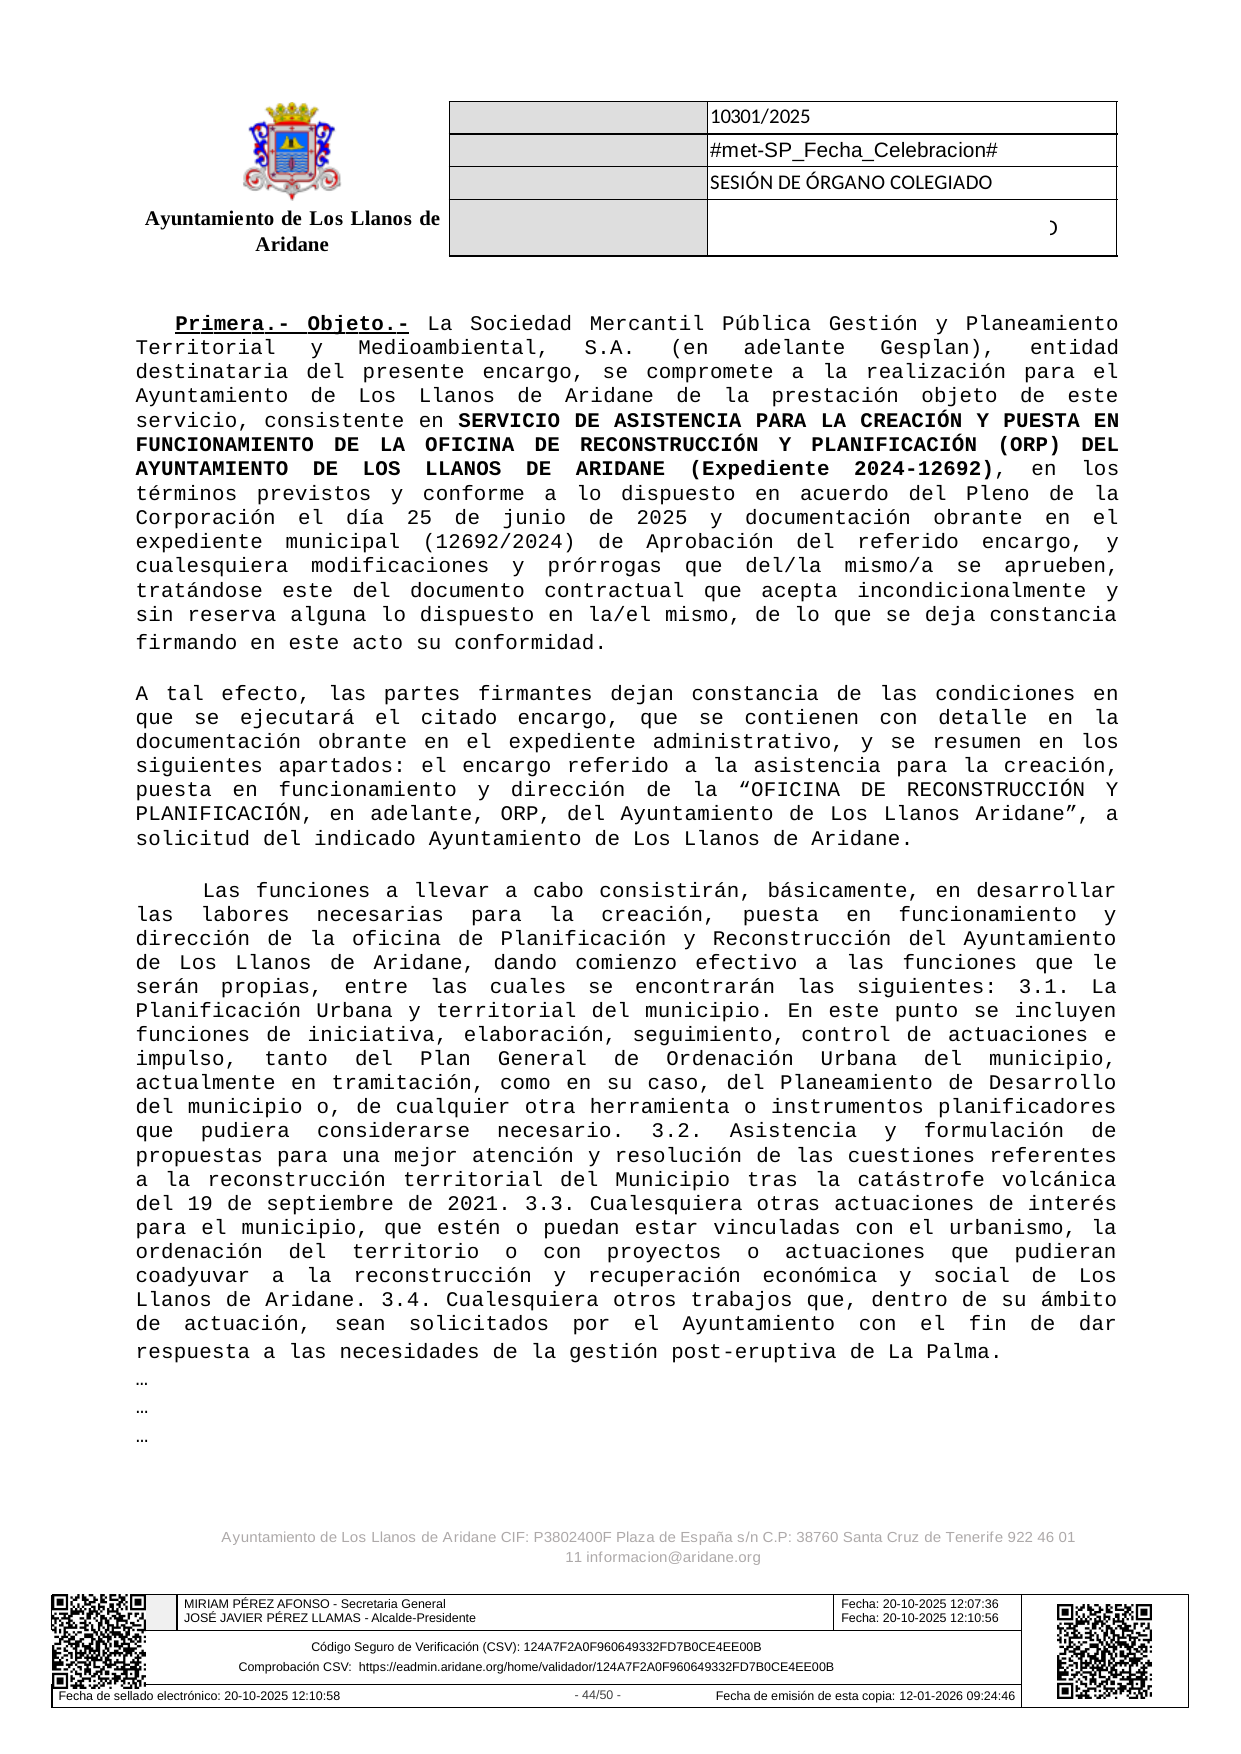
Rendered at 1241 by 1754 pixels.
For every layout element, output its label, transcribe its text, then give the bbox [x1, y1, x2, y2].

text Ayuntamiento de Los Llanos de Aridane [144, 206, 442, 256]
text #met-SP_Fecha_Celebracion# [710, 138, 1001, 166]
text Ayuntamiento de Los Llanos de Aridane CIF: P3802400F Plaza de España s/n C.P: 38760 Santa Cruz de Tenerife 922 46 01 11 informacion@aridane.org [221, 1529, 1086, 1566]
text Código Seguro de Verificación (CSV): 124A7F2A0F960649332FD7B0CE4EE00B [311, 1639, 765, 1653]
text SESIÓN DE ÓRGANO COLEGIADO [1117, 216, 1154, 240]
text SESIÓN DE ÓRGANO COLEGIADO [710, 167, 1001, 195]
text [1117, 104, 1154, 129]
picture [52, 1594, 146, 1689]
text firmando en este acto su conformidad. [135, 632, 1154, 656]
text respuesta a las necesidades de la gestión post-eruptiva de La Palma. … [135, 1341, 1015, 1392]
text SESIÓN DE ÓRGANO COLEGIADO [1050, 216, 1116, 240]
text A tal efecto, las partes firmantes dejan constancia de las condiciones en que se ejecutará el citado encargo, que se contienen con detalle en la documentación obrante en el expediente administrativo, y se resumen en los siguientes apartados: el encargo referido a la asistencia para la creación, puesta en funcionamiento y dirección de la “OFICINA DE RECONSTRUCCIÓN Y PLANIFICACIÓN, en adelante, ORP, del Ayuntamiento de Los Llanos Aridane”, a solicitud del indicado Ayuntamiento de Los Llanos de Aridane. [135, 683, 1119, 851]
picture [242, 102, 342, 201]
text Primera.- Objeto.- La Sociedad Mercantil Pública Gestión y Planeamiento Territorial y Medioambiental, S.A. (en adelante Gesplan), entidad destinataria del presente encargo, se compromete a la realización para el Ayuntamiento de Los Llanos de Aridane de la prestación objeto de este servicio, consistente en SERVICIO DE ASISTENCIA PARA LA CREACIÓN Y PUESTA EN FUNCIONAMIENTO DE LA OFICINA DE RECONSTRUCCIÓN Y PLANIFICACIÓN (ORP) DEL AYUNTAMIENTO DE LOS LLANOS DE ARIDANE (Expediente 2024-12692), en los términos previstos y conforme a lo dispuesto en acuerdo del Pleno de la Corporación el día 25 de junio de 2025 y documentación obrante en el expediente municipal (12692/2024) de Aprobación del referido encargo, y cualesquiera modificaciones y prórrogas que del/la mismo/a se aprueben, tratándose este del documento contractual que acepta incondicionalmente y sin reserva alguna lo dispuesto en la/el mismo, de lo que se deja constancia [135, 313, 1119, 628]
text 10301/2025 [710, 104, 1116, 129]
text Fecha: 20-10-2025 12:07:36 Fecha: 20-10-2025 12:10:56 [837, 1598, 998, 1625]
text Las funciones a llevar a cabo consistirán, básicamente, en desarrollar las labores necesarias para la creación, puesta en funcionamiento y dirección de la oficina de Planificación y Reconstrucción del Ayuntamiento de Los Llanos de Aridane, dando comienzo efectivo a las funciones que le serán propias, entre las cuales se encontrarán las siguientes: 3.1. La Planificación Urbana y territorial del municipio. En este punto se incluyen funciones de iniciativa, elaboración, seguimiento, control de actuaciones e impulso, tanto del Plan General de Ordenación Urbana del municipio, actualmente en tramitación, como en su caso, del Planeamiento de Desarrollo del municipio o, de cualquier otra herramienta o instrumentos planificadores que pudiera considerarse necesario. 3.2. Asistencia y formulación de propuestas para una mejor atención y resolución de las cuestiones referentes a la reconstrucción territorial del Municipio tras la catástrofe volcánica del 19 de septiembre de 2021. 3.3. Cualesquiera otras actuaciones de interés para el municipio, que estén o puedan estar vinculadas con el urbanismo, la ordenación del territorio o con proyectos o actuaciones que pudieran coadyuvar a la reconstrucción y recuperación económica y social de Los Llanos de Aridane. 3.4. Cualesquiera otros trabajos que, dentro de su ámbito de actuación, sean solicitados por el Ayuntamiento con el fin de dar [135, 880, 1129, 1337]
picture [1057, 1604, 1152, 1699]
text … … [123, 1397, 148, 1448]
text Comprobación CSV: https://eadmin.aridane.org/home/validador/124A7F2A0F960649332FD7B0CE4EE00B [238, 1660, 1021, 1674]
text Firmado por: MIRIAM PÉREZ AFONSO - Secretaria General JOSÉ JAVIER PÉREZ LLAMAS - Alcalde-Presidente [178, 1598, 481, 1625]
text Fecha de sellado electrónico: 20-10-2025 12:10:58 - 44/50 - Fecha de emisión de esta copia: 12-01-2026 09:24:46 [58, 1688, 1021, 1703]
